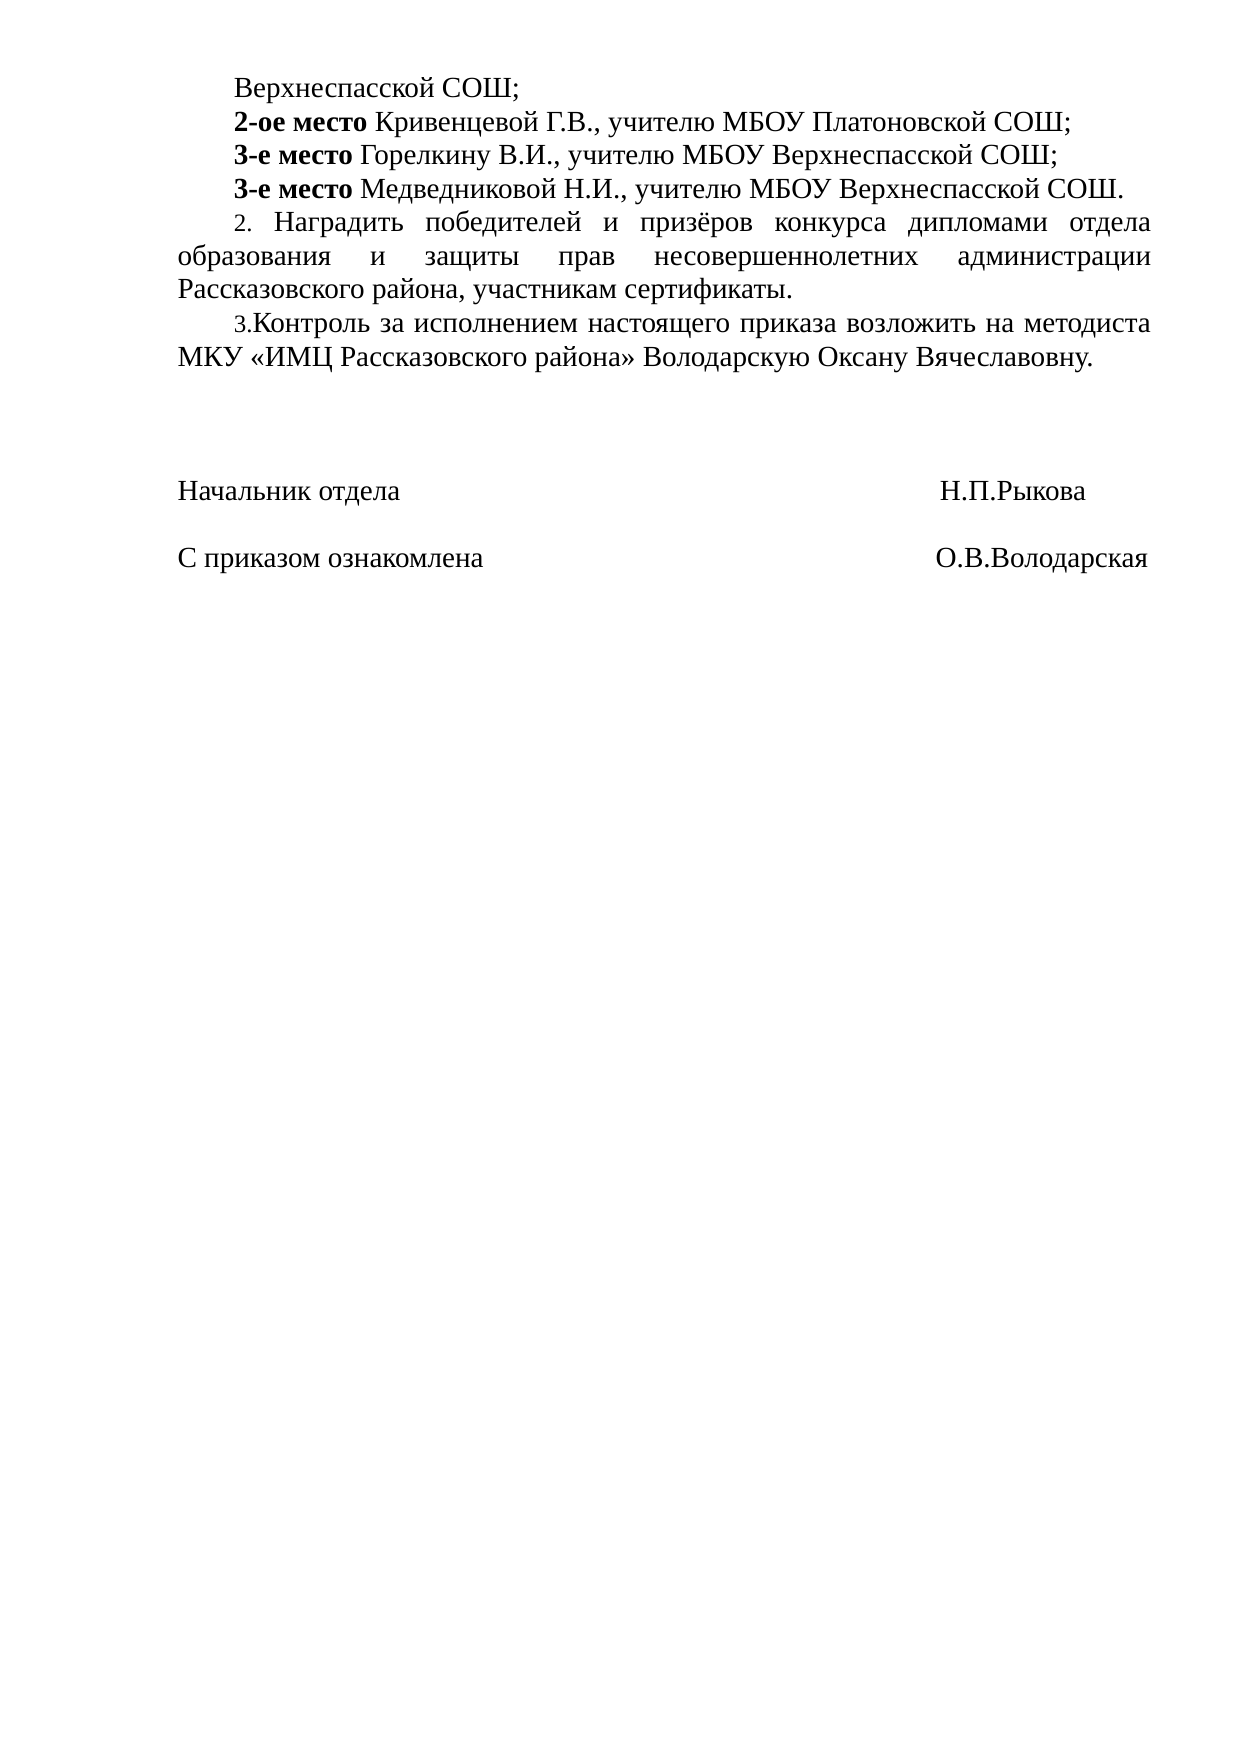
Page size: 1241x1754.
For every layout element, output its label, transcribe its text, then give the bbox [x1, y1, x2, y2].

text С приказом ознакомлена О.В.Володарская [177, 540, 1152, 573]
text 3-е место Горелкину В.И., учителю МБОУ Верхнеспасской СОШ; [233, 137, 1152, 171]
list Контроль за исполнением настоящего приказа возложить на методиста МКУ «ИМЦ Рассказовского района» Володарскую Оксану Вячеславовну. [177, 305, 1152, 372]
text Верхнеспасской СОШ; [233, 70, 1152, 104]
text 2-ое место Кривенцевой Г.В., учителю МБОУ Платоновской СОШ; [233, 104, 1152, 137]
text 3-е место Медведниковой Н.И., учителю МБОУ Верхнеспасской СОШ. [233, 171, 1152, 204]
text Начальник отдела Н.П.Рыкова [177, 473, 1152, 506]
list Наградить победителей и призёров конкурса дипломами отдела образования и защиты прав несовершеннолетних администрации Рассказовского района, участникам сертификаты. [177, 204, 1152, 305]
